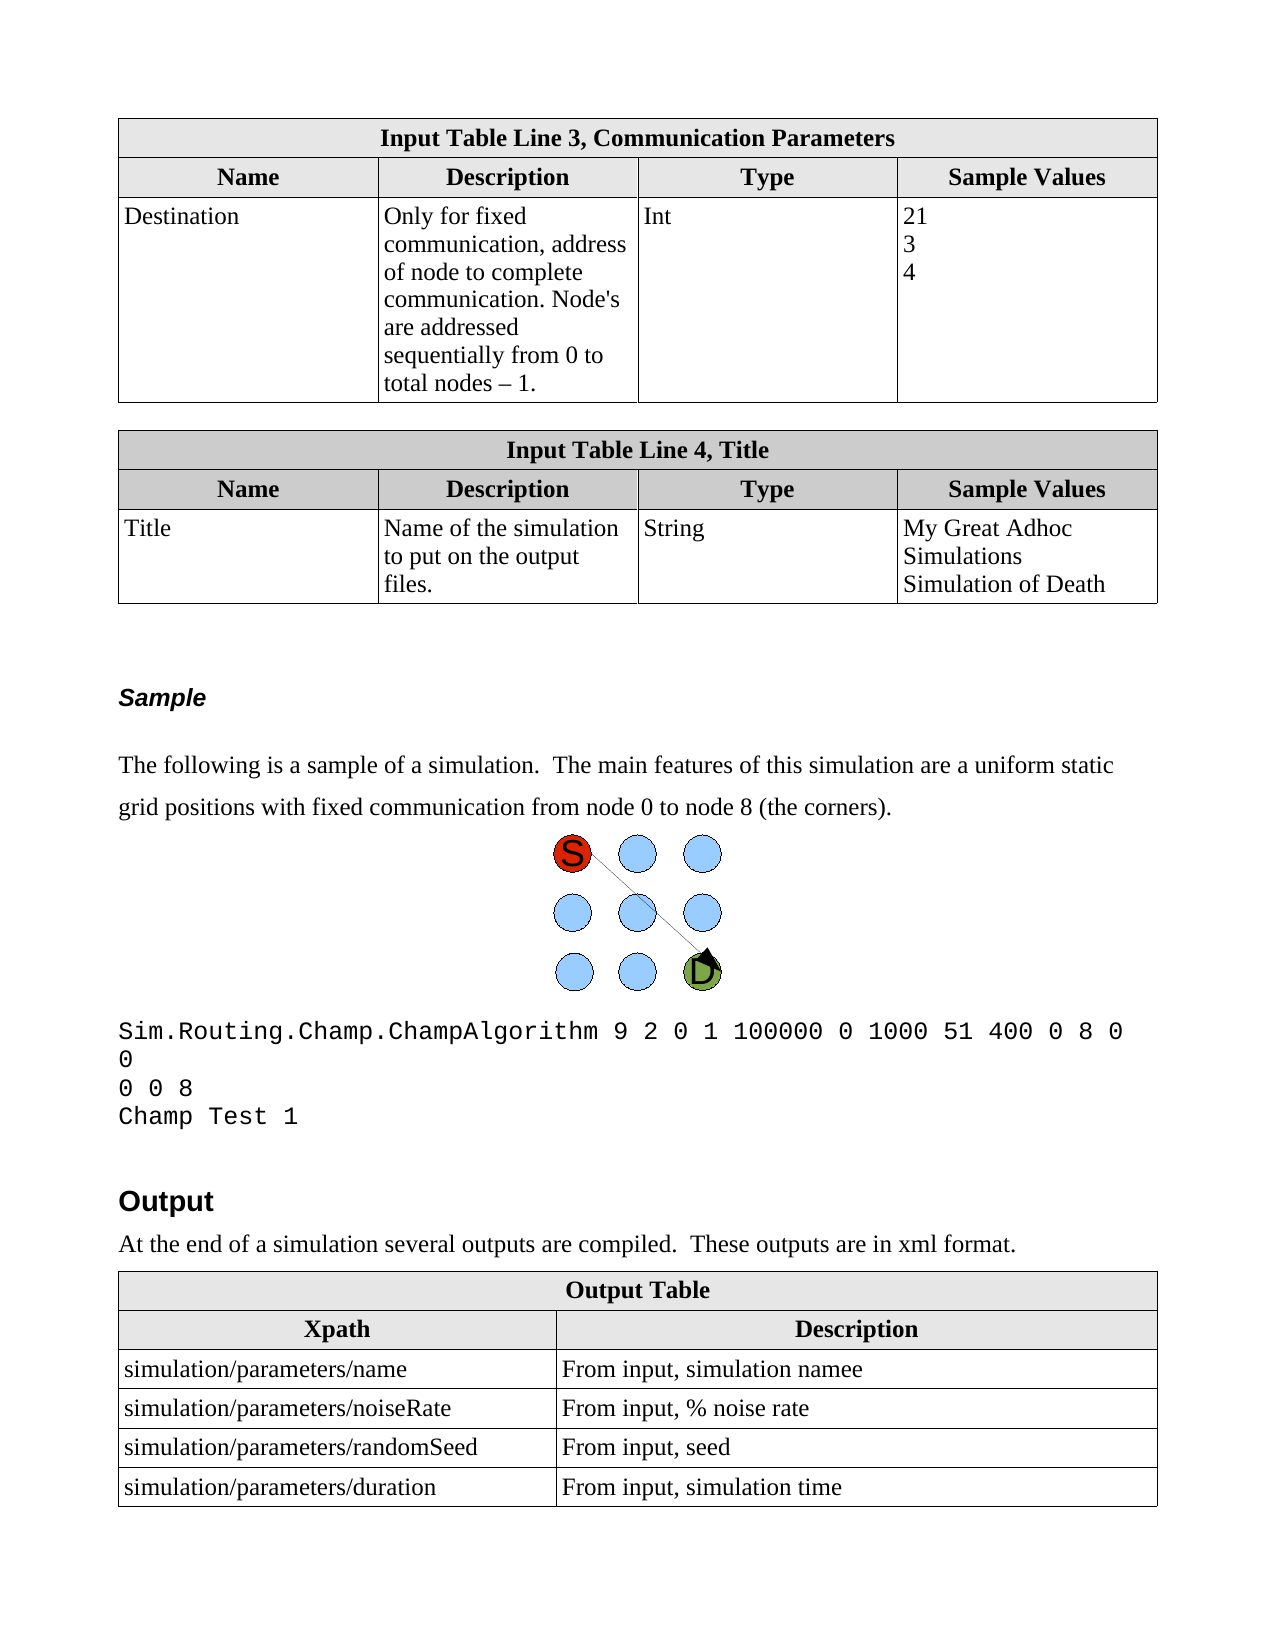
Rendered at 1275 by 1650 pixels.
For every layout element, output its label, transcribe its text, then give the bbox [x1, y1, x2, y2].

table_cell Description [557, 1311, 1157, 1349]
table_cell Sample Values [898, 470, 1157, 509]
table_cell My Great Adhoc Simulations Simulation of Death [898, 510, 1157, 603]
table_cell Name [119, 158, 378, 197]
table_cell Type [639, 470, 897, 509]
table_cell simulation/parameters/name [119, 1350, 556, 1388]
table_cell Description [379, 158, 637, 197]
text At the end of a simulation several outputs are compiled. These outputs are in xml format. [118, 1230, 1157, 1258]
table_cell Only for fixed communication, address of node to complete communication. Node's are addressed sequentially from 0 to total nodes – 1. [379, 198, 637, 402]
text Champ Test 1 [118, 1103, 1157, 1132]
table_header Input Table Line 4, Title [119, 431, 1157, 469]
text 0 [118, 1047, 1157, 1075]
table_cell String [639, 510, 897, 603]
table_cell Int [639, 198, 897, 402]
table_cell Title [119, 510, 378, 603]
table_cell simulation/parameters/randomSeed [119, 1429, 556, 1467]
text The following is a sample of a simulation. The main features of this simulation are a uniform static grid positions with fixed communication from node 0 to node 8 (the corners). [118, 752, 1157, 821]
table_cell From input, seed [557, 1429, 1157, 1467]
table_cell Type [639, 158, 897, 197]
table_cell simulation/parameters/duration [119, 1468, 556, 1506]
table_cell Description [379, 470, 637, 509]
table_cell From input, % noise rate [557, 1389, 1157, 1428]
table_cell Sample Values [898, 158, 1157, 197]
table_cell From input, simulation namee [557, 1350, 1157, 1388]
table_cell Xpath [119, 1311, 556, 1349]
subtitle Sample [118, 684, 1157, 711]
table_cell Destination [119, 198, 378, 402]
table_cell 21 3 4 [898, 198, 1157, 402]
table_header Input Table Line 3, Communication Parameters [119, 119, 1157, 157]
table_cell Name of the simulation to put on the output files. [379, 510, 637, 603]
table_cell Name [119, 470, 378, 509]
table_cell simulation/parameters/noiseRate [119, 1389, 556, 1428]
table_cell From input, simulation time [557, 1468, 1157, 1506]
text Sim.Routing.Champ.ChampAlgorithm 9 2 0 1 100000 0 1000 51 400 0 8 0 [118, 1018, 1157, 1047]
subtitle Output [118, 1185, 1157, 1218]
text 0 0 8 [118, 1075, 1157, 1103]
table_header Output Table [119, 1272, 1157, 1310]
